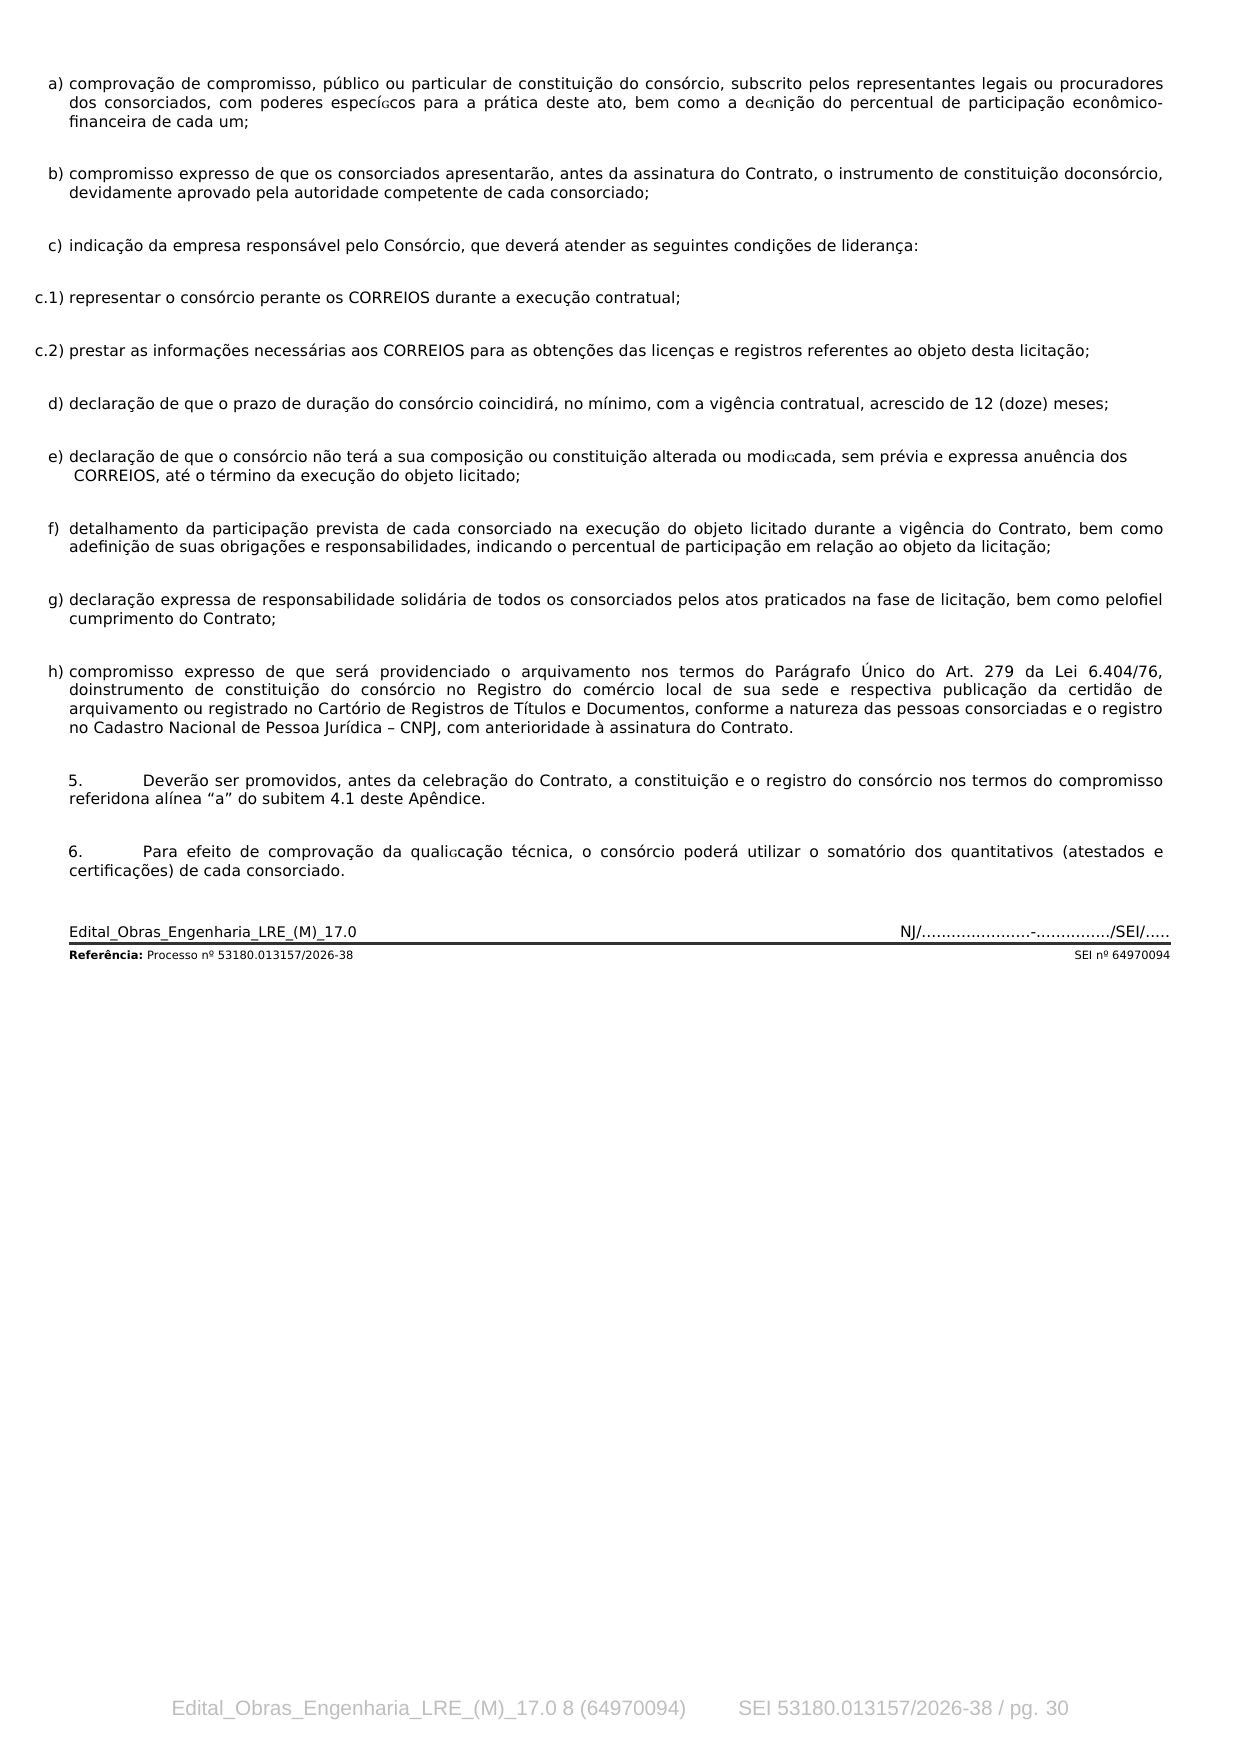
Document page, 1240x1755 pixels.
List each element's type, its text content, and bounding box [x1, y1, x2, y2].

list compromisso expresso de que será providenciado o arquivamento nos termos do Parágrafo Único do Art. 279 da Lei 6.404/76, doinstrumento de constituição do consórcio no Registro do comércio local de sua sede e respectiva publicação da certidão de arquivamento ou registrado no Cartório de Registros de Títulos e Documentos, conforme a natureza das pessoas consorciadas e o registro no Cadastro Nacional de Pessoa Jurídica – CNPJ, com anterioridade à assinatura do Contrato. [48, 663, 1165, 737]
list Deverão ser promovidos, antes da celebração do Contrato, a constituição e o registro do consórcio nos termos do compromisso referidona alínea “a” do subitem 4.1 deste Apêndice. [68, 772, 1165, 808]
list indicação da empresa responsável pelo Consórcio, que deverá atender as seguintes condições de liderança: [48, 237, 1165, 255]
list declaração de que o prazo de duração do consórcio coincidirá, no mínimo, com a vigência contratual, acrescido de 12 (doze) meses; [48, 395, 1165, 413]
text CORREIOS, até o término da execução do objeto licitado; [74, 467, 1165, 485]
list representar o consórcio perante os CORREIOS durante a execução contratual; [34, 289, 1165, 308]
list compromisso expresso de que os consorciados apresentarão, antes da assinatura do Contrato, o instrumento de constituição doconsórcio, devidamente aprovado pela autoridade competente de cada consorciado; [48, 165, 1165, 202]
list detalhamento da participação prevista de cada consorciado na execução do objeto licitado durante a vigência do Contrato, bem como adefinição de suas obrigações e responsabilidades, indicando o percentual de participação em relação ao objeto da licitação; [48, 520, 1165, 557]
text Edital_Obras_Engenharia_LRE_(M)_17.0 NJ/......................-.............../SEI/..... [69, 922, 1170, 941]
list declaração de que o consórcio não terá a sua composição ou constituição alterada ou modicada, sem prévia e expressa anuência dos [48, 447, 1165, 466]
list prestar as informações necessárias aos CORREIOS para as obtenções das licenças e registros referentes ao objeto desta licitação; [34, 342, 1165, 360]
list declaração expressa de responsabilidade solidária de todos os consorciados pelos atos praticados na fase de licitação, bem como pelofiel cumprimento do Contrato; [48, 591, 1165, 628]
list Para efeito de comprovação da qualicação técnica, o consórcio poderá utilizar o somatório dos quantitativos (atestados e certificações) de cada consorciado. [68, 843, 1165, 880]
list comprovação de compromisso, público ou particular de constituição do consórcio, subscrito pelos representantes legais ou procuradores dos consorciados, com poderes especícos para a prática deste ato, bem como a denição do percentual de participação econômico-financeira de cada um; [48, 75, 1165, 131]
text Referência: Processo nº 53180.013157/2026-38 SEI nº 64970094 [69, 949, 1170, 962]
